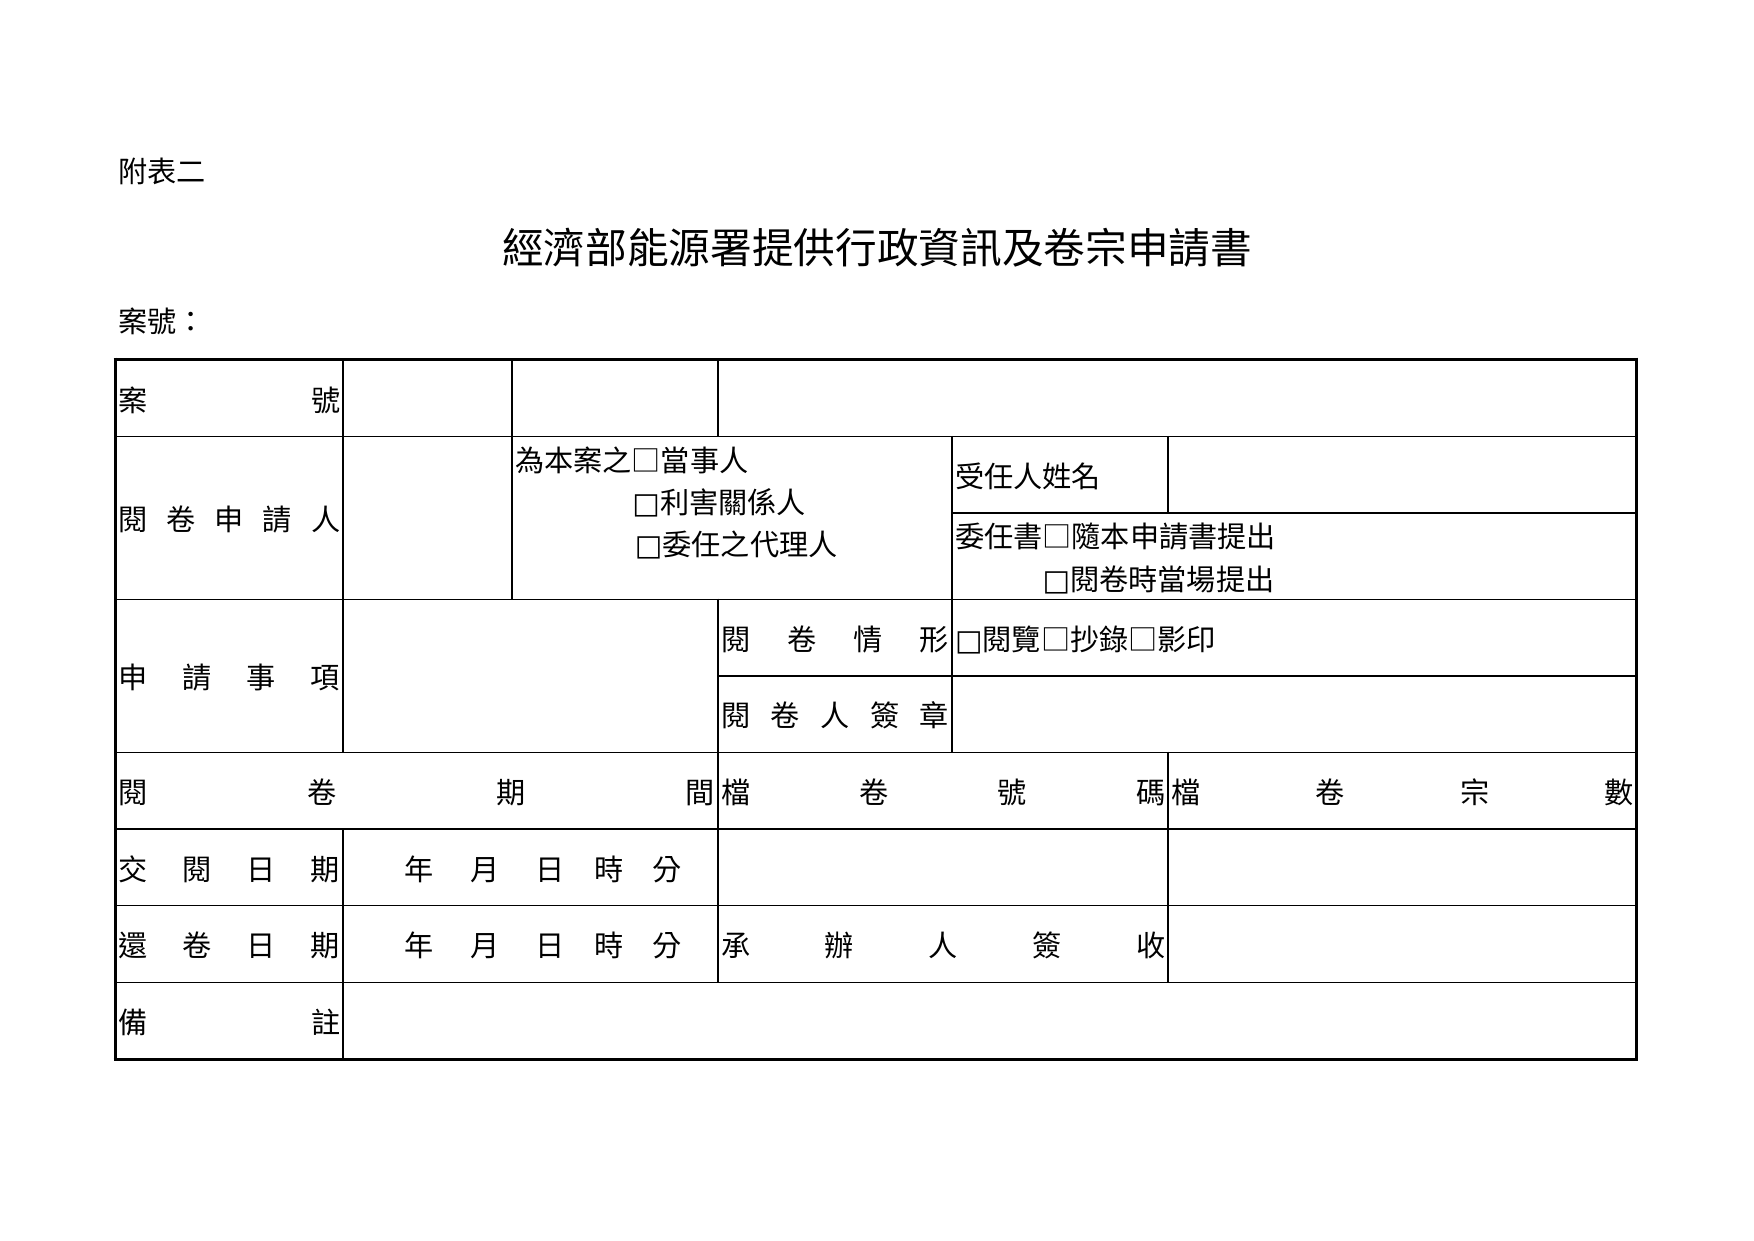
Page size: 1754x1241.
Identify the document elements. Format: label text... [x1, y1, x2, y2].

table_cell [953, 677, 1635, 752]
table_header [719, 361, 1635, 436]
table_cell [1169, 830, 1635, 905]
table_cell 申請事項 [117, 600, 342, 752]
table_cell [719, 830, 1167, 905]
table_cell 備註 [117, 983, 342, 1058]
table_cell □閱覽□抄錄□影印 [953, 600, 1635, 675]
table_cell 受任人姓名 [953, 437, 1167, 512]
table_cell 還卷日期 [117, 906, 342, 981]
table_cell 閱卷情形 [719, 600, 951, 675]
table_cell [1169, 906, 1635, 981]
text 附表二 [118, 133, 1636, 208]
table_cell 閱卷期間 [117, 753, 717, 828]
table_cell 委任書□隨本申請書提出 □閱卷時當場提出 [953, 514, 1635, 598]
table_cell [344, 600, 717, 752]
table_cell 年 月 日 時 分 [344, 906, 717, 981]
table_header [344, 361, 511, 436]
table_cell 閱卷人簽章 [719, 677, 951, 752]
table_cell [1169, 437, 1635, 512]
table_cell 檔卷宗數 [1169, 753, 1635, 828]
table_cell 閱卷申請人 [117, 437, 342, 598]
table_cell 交閱日期 [117, 830, 342, 905]
text 案號： [118, 283, 1636, 358]
table_cell 檔卷號碼 [719, 753, 1167, 828]
table_header 案號 [117, 361, 342, 436]
table_cell [344, 437, 511, 598]
table_header [513, 361, 717, 436]
table_cell 年 月 日 時 分 [344, 830, 717, 905]
table_cell [344, 983, 1635, 1058]
table_cell 為本案之□當事人 □利害關係人 □委任之代理人 [513, 437, 951, 598]
text 經濟部能源署提供行政資訊及卷宗申請書 [118, 208, 1636, 283]
table_cell 承辦人簽收 [719, 906, 1167, 981]
